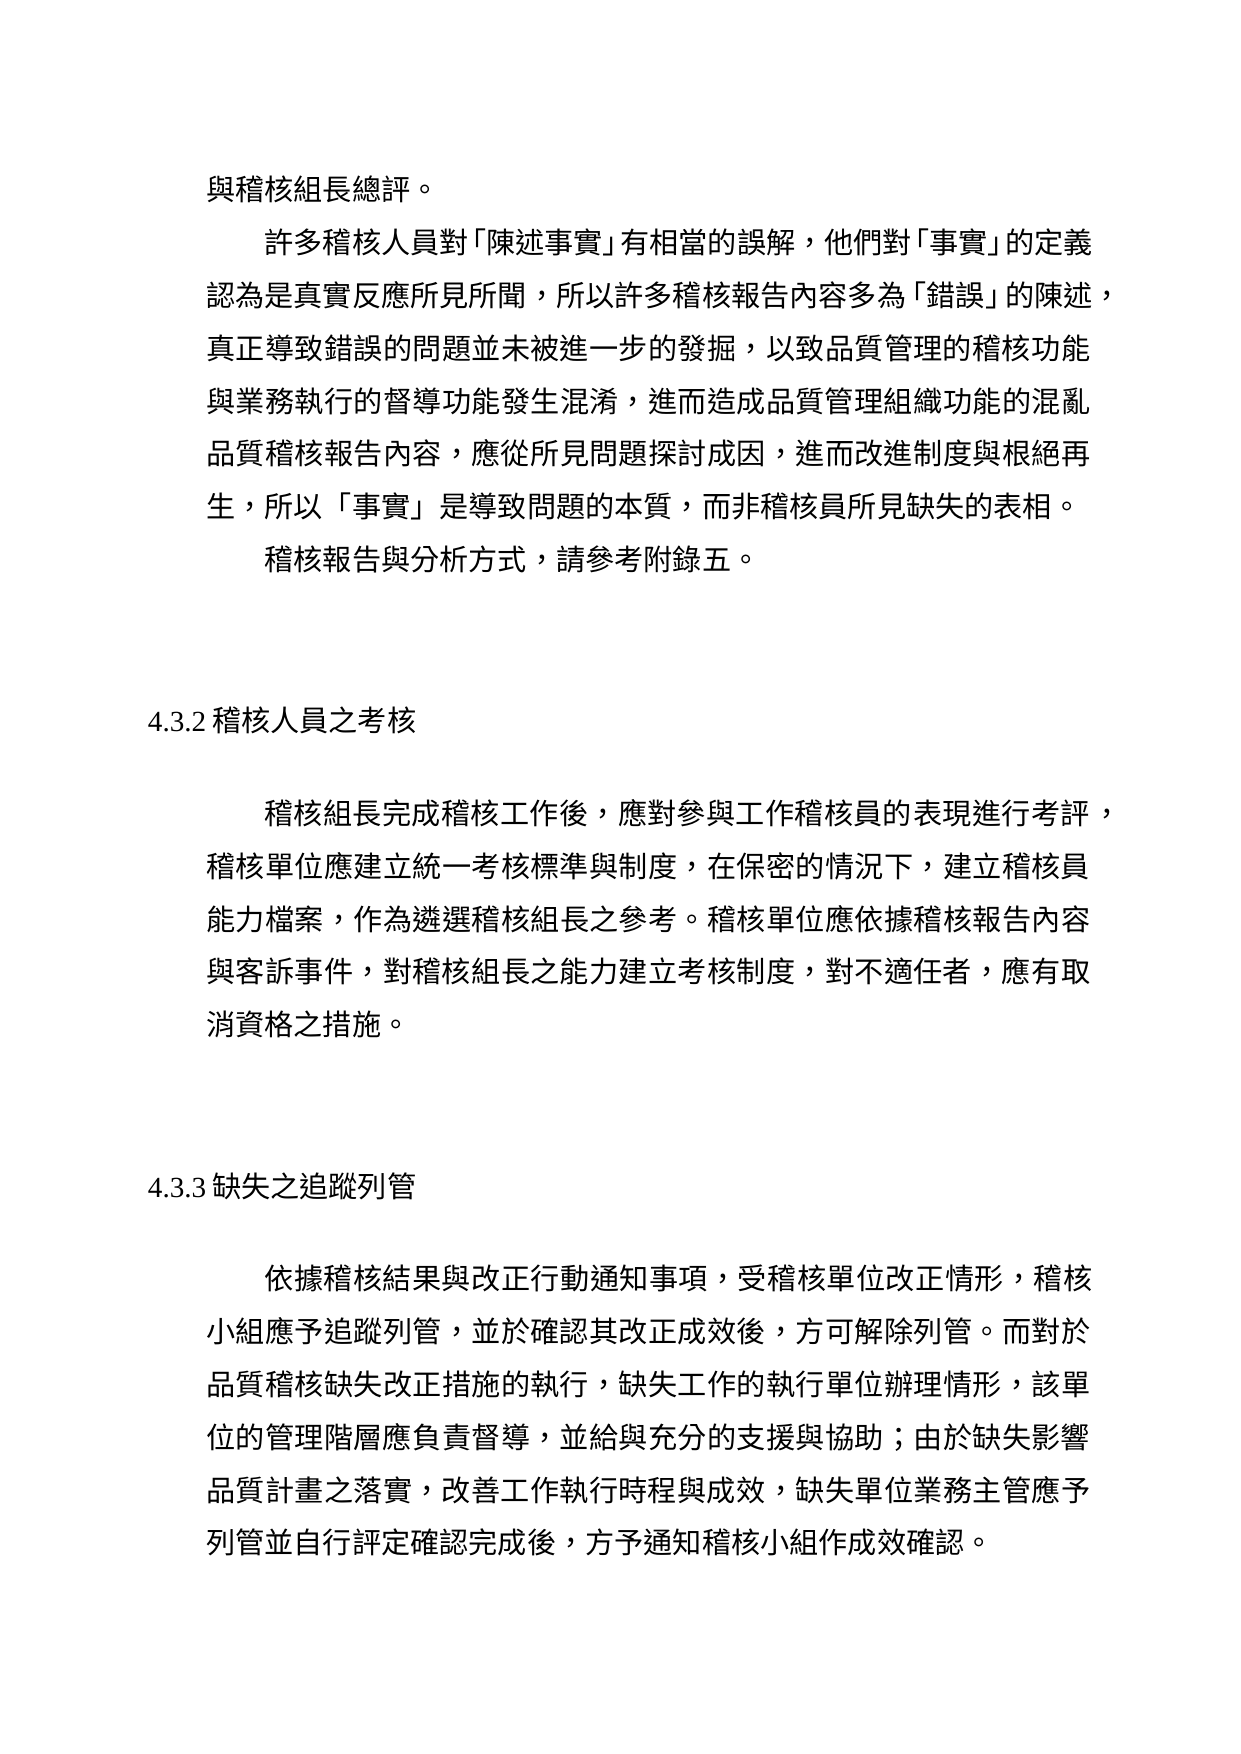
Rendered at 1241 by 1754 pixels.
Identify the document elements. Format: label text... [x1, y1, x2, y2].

text 與稽核組長總評。 [206, 167, 1092, 209]
text 稽核組長完成稽核工作後，應對參與工作稽核員的表現進行考評，稽核單位應建立統一考核標準與制度，在保密的情況下，建立稽核員能力檔案，作為遴選稽核組長之參考。稽核單位應依據稽核報告內容與客訴事件，對稽核組長之能力建立考核制度，對不適任者，應有取消資格之措施。 [206, 791, 1092, 1044]
text 許多稽核人員對「陳述事實」有相當的誤解，他們對「事實」的定義認為是真實反應所見所聞，所以許多稽核報告內容多為「錯誤」的陳述，真正導致錯誤的問題並未被進一步的發掘，以致品質管理的稽核功能與業務執行的督導功能發生混淆，進而造成品質管理組織功能的混亂。品質稽核報告內容，應從所見問題探討成因，進而改進制度與根絕再生，所以「事實」是導致問題的本質，而非稽核員所見缺失的表相。 [206, 220, 1092, 526]
subtitle 4.3.3缺失之追蹤列管 [148, 1163, 1092, 1206]
text 稽核報告與分析方式，請參考附錄五。 [206, 537, 1092, 579]
subtitle 4.3.2稽核人員之考核 [148, 698, 1092, 740]
text 依據稽核結果與改正行動通知事項，受稽核單位改正情形，稽核小組應予追蹤列管，並於確認其改正成效後，方可解除列管。而對於品質稽核缺失改正措施的執行，缺失工作的執行單位辦理情形，該單位的管理階層應負責督導，並給與充分的支援與協助；由於缺失影響品質計畫之落實，改善工作執行時程與成效，缺失單位業務主管應予列管並自行評定確認完成後，方予通知稽核小組作成效確認。 [206, 1256, 1092, 1562]
